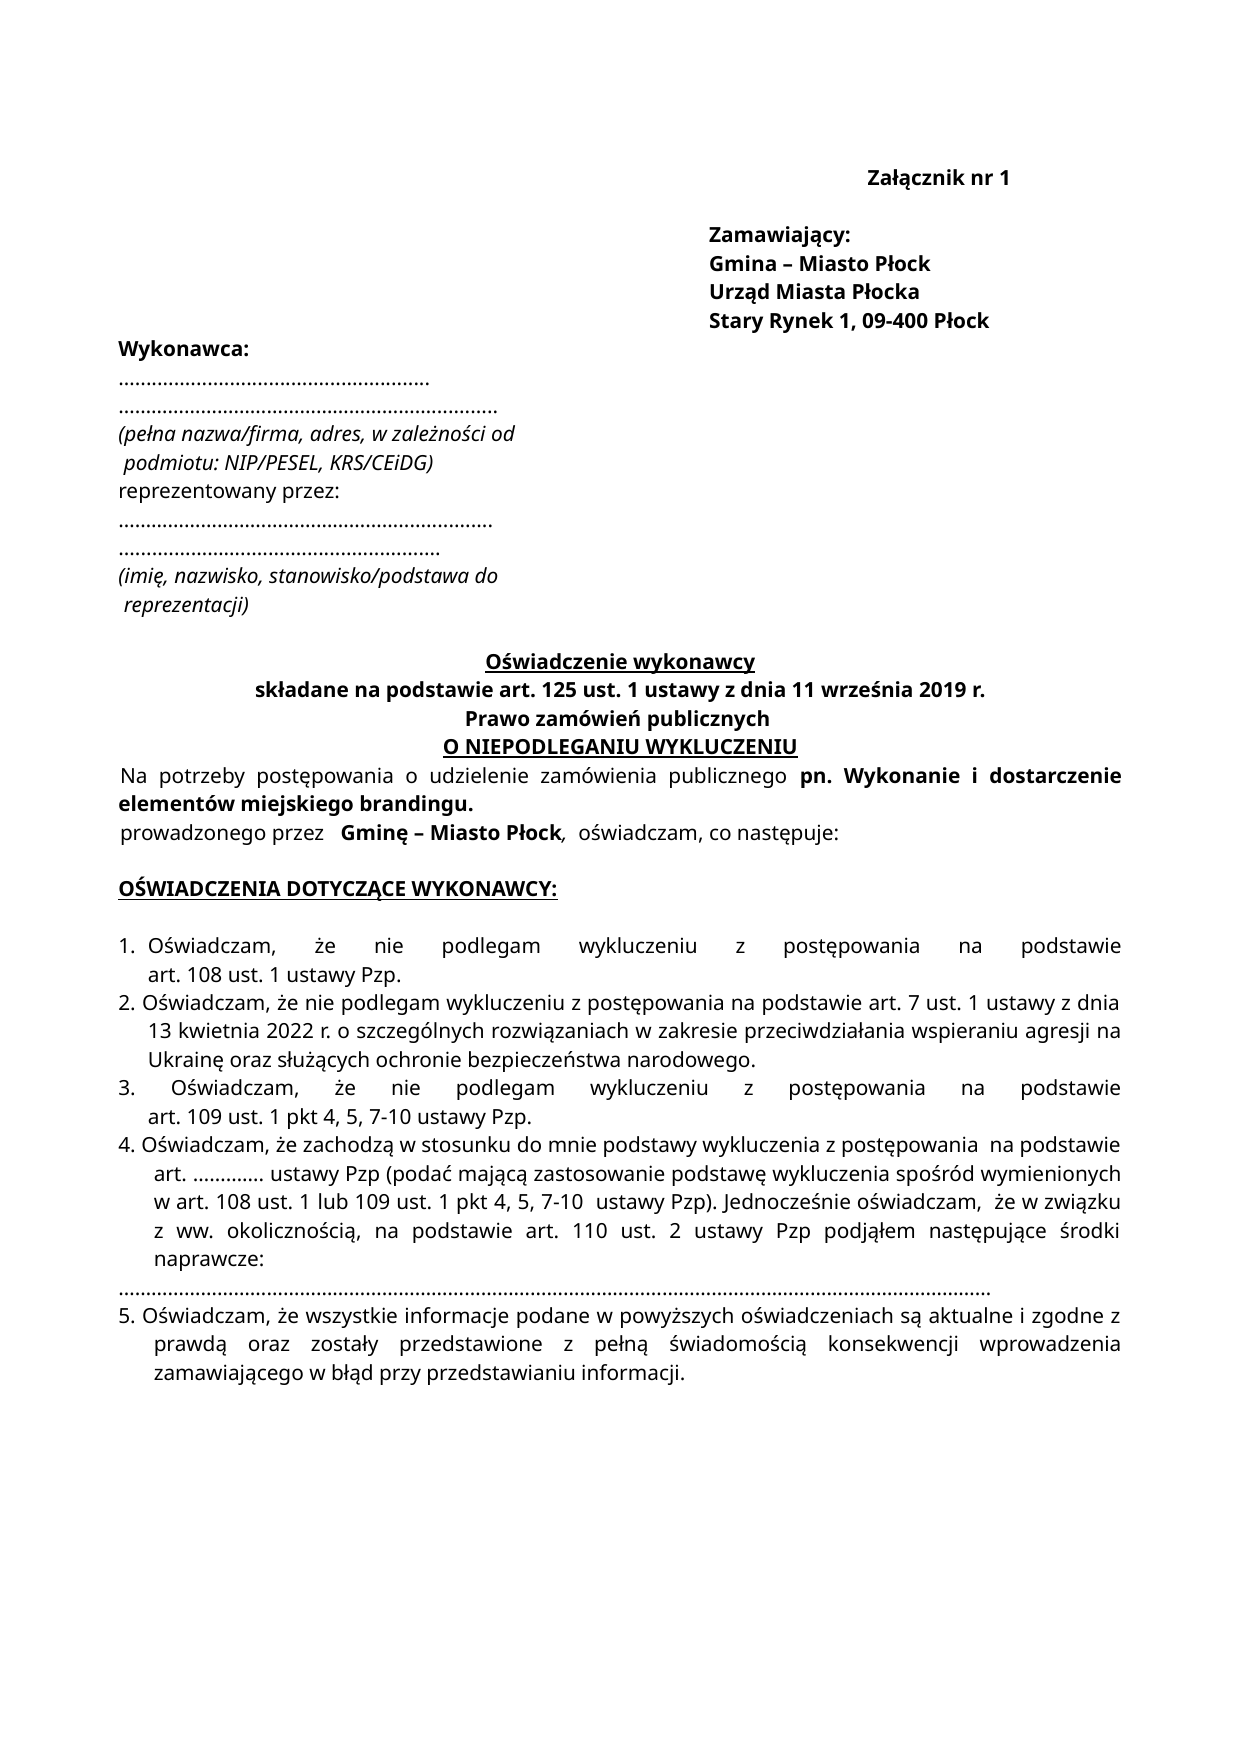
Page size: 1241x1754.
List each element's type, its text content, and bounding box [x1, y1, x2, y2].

text 5. Oświadczam, że wszystkie informacje podane w powyższych oświadczeniach są aktualne i zgodne z prawdą oraz zostały przedstawione z pełną świadomością konsekwencji wprowadzenia zamawiającego w błąd przy przedstawianiu informacji. [118, 1301, 1122, 1386]
text ……………………………………………................. [118, 505, 1122, 533]
text Na potrzeby postępowania o udzielenie zamówienia publicznego pn. Wykonanie i dostarczenie elementów miejskiego brandingu. [118, 761, 1122, 818]
text Gmina – Miasto Płock [118, 249, 1122, 277]
text Urząd Miasta Płocka [118, 277, 1122, 306]
text .............……….................................... [118, 533, 1122, 562]
text prowadzonego przez Gminę – Miasto Płock, oświadczam, co następuje: [118, 818, 1122, 846]
text …………………………………………………………………………………………………………………………………………… [118, 1273, 1122, 1301]
text reprezentacji) [118, 590, 1122, 618]
text (pełna nazwa/firma, adres, w zależności od [118, 419, 1122, 448]
text reprezentowany przez: [118, 476, 1122, 505]
text Stary Rynek 1, 09-400 Płock [118, 306, 1122, 334]
text (imię, nazwisko, stanowisko/podstawa do [118, 562, 1122, 590]
text Oświadczenie wykonawcy [118, 647, 1122, 675]
text …………………………………………………............ [118, 391, 1122, 419]
text 2. Oświadczam, że nie podlegam wykluczeniu z postępowania na podstawie art. 7 ust. 1 ustawy z dnia 13 kwietnia 2022 r. o szczególnych rozwiązaniach w zakresie przeciwdziałania wspieraniu agresji na Ukrainę oraz służących ochronie bezpieczeństwa narodowego. [118, 988, 1122, 1073]
text podmiotu: NIP/PESEL, KRS/CEiDG) [118, 448, 1122, 476]
text Załącznik nr 1 [118, 163, 1122, 220]
text Zamawiający: [118, 220, 1122, 249]
text OŚWIADCZENIA DOTYCZĄCE WYKONAWCY: [118, 874, 1122, 903]
text 3. Oświadczam, że nie podlegam wykluczeniu z postępowania na podstawie art. 109 ust. 1 pkt 4, 5, 7-10 ustawy Pzp. [118, 1073, 1122, 1130]
text 1. Oświadczam, że nie podlegam wykluczeniu z postępowania na podstawie art. 108 ust. 1 ustawy Pzp. [118, 931, 1122, 988]
text O NIEPODLEGANIU WYKLUCZENIU [118, 732, 1122, 761]
text …..................................................... [118, 363, 1122, 391]
text Wykonawca: [118, 334, 1122, 363]
text Prawo zamówień publicznych [118, 704, 1122, 732]
text składane na podstawie art. 125 ust. 1 ustawy z dnia 11 września 2019 r. [118, 675, 1122, 704]
text 4. Oświadczam, że zachodzą w stosunku do mnie podstawy wykluczenia z postępowania na podstawie art. …………. ustawy Pzp (podać mającą zastosowanie podstawę wykluczenia spośród wymienionych w art. 108 ust. 1 lub 109 ust. 1 pkt 4, 5, 7-10 ustawy Pzp). Jednocześnie oświadczam, że w związku z ww. okolicznością, na podstawie art. 110 ust. 2 ustawy Pzp podjąłem następujące środki naprawcze: [118, 1130, 1122, 1273]
